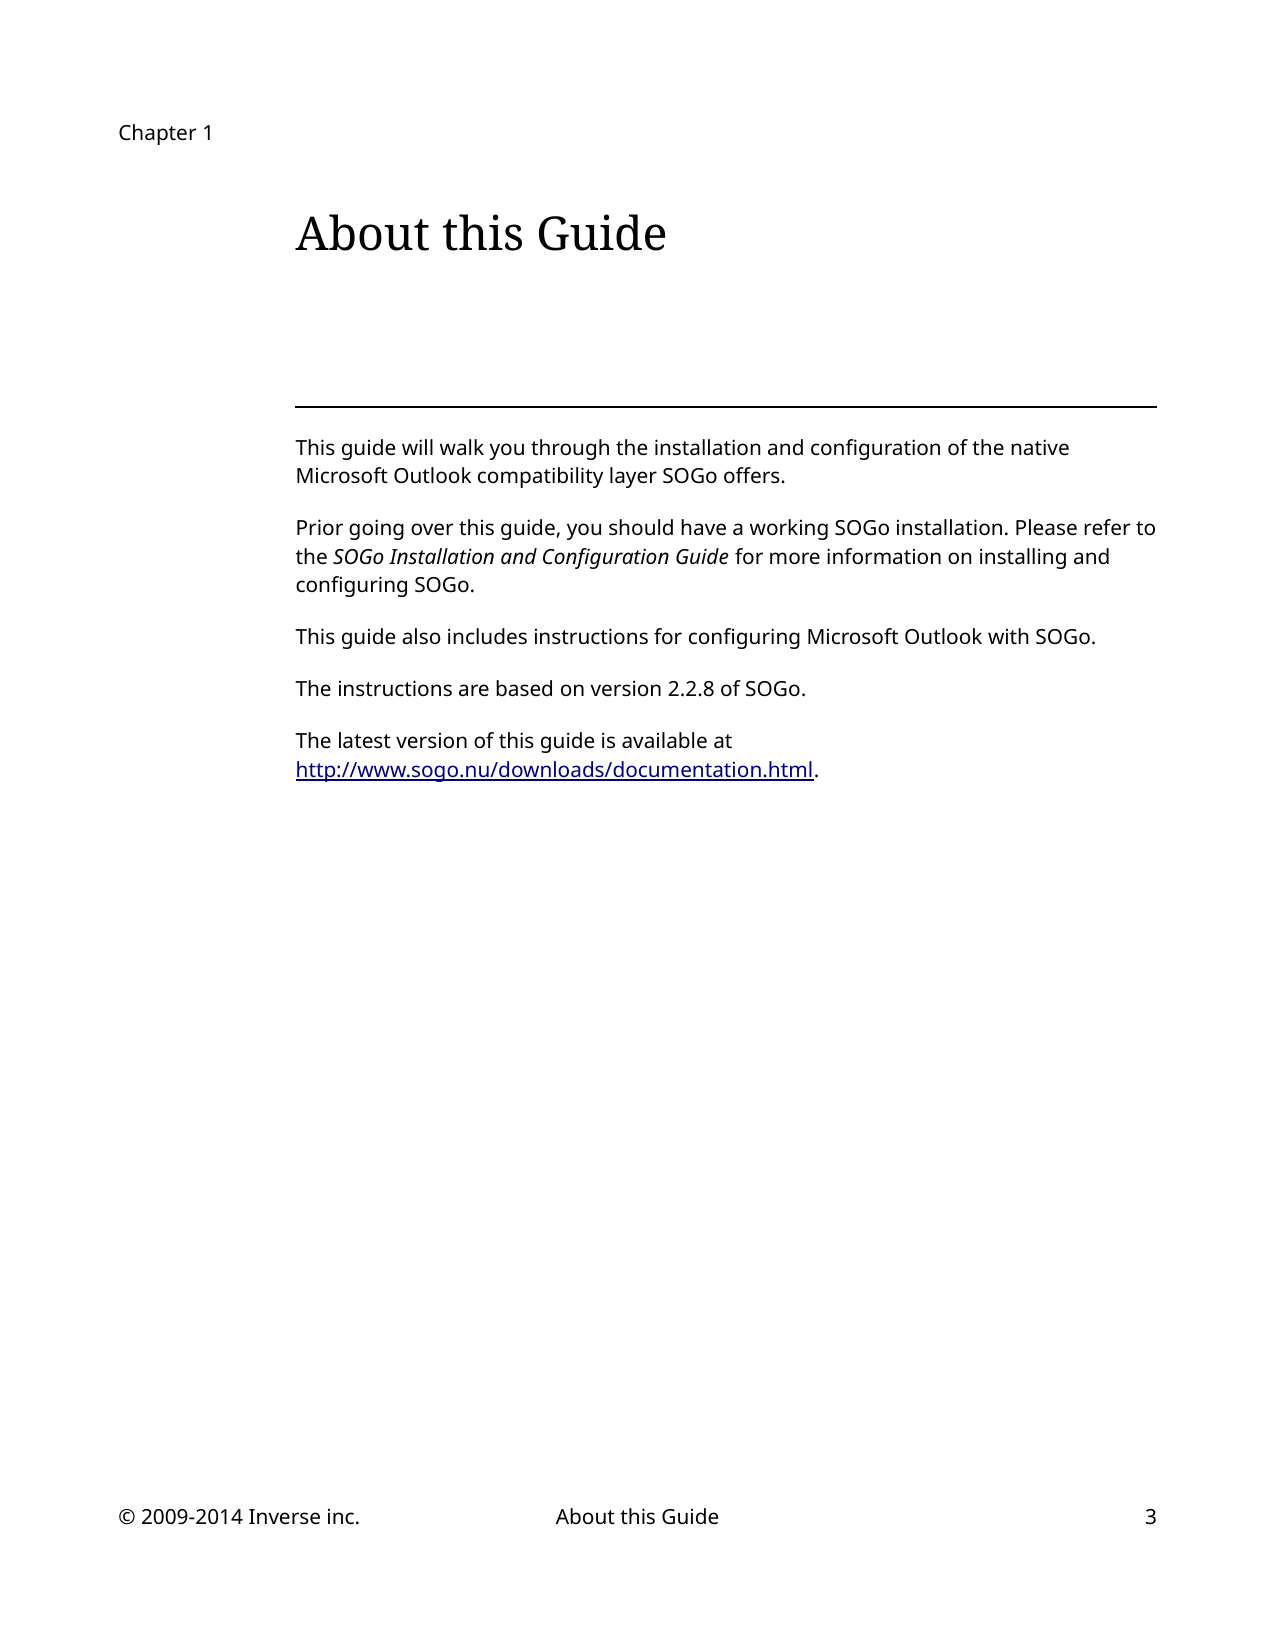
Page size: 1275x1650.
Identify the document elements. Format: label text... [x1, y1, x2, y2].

text This guide also includes instructions for configuring Microsoft Outlook with SOGo. [295, 622, 1157, 651]
text The latest version of this guide is available at http://www.sogo.nu/downloads/documentation.html. [295, 727, 1157, 783]
subtitle About this Guide [295, 201, 1157, 406]
text Prior going over this guide, you should have a working SOGo installation. Please refer to the SOGo Installation and Configuration Guide for more information on installing and configuring SOGo. [295, 513, 1157, 599]
text This guide will walk you through the installation and configuration of the native Microsoft Outlook compatibility layer SOGo offers. [295, 433, 1157, 490]
text The instructions are based on version 2.2.8 of SOGo. [295, 674, 1157, 703]
